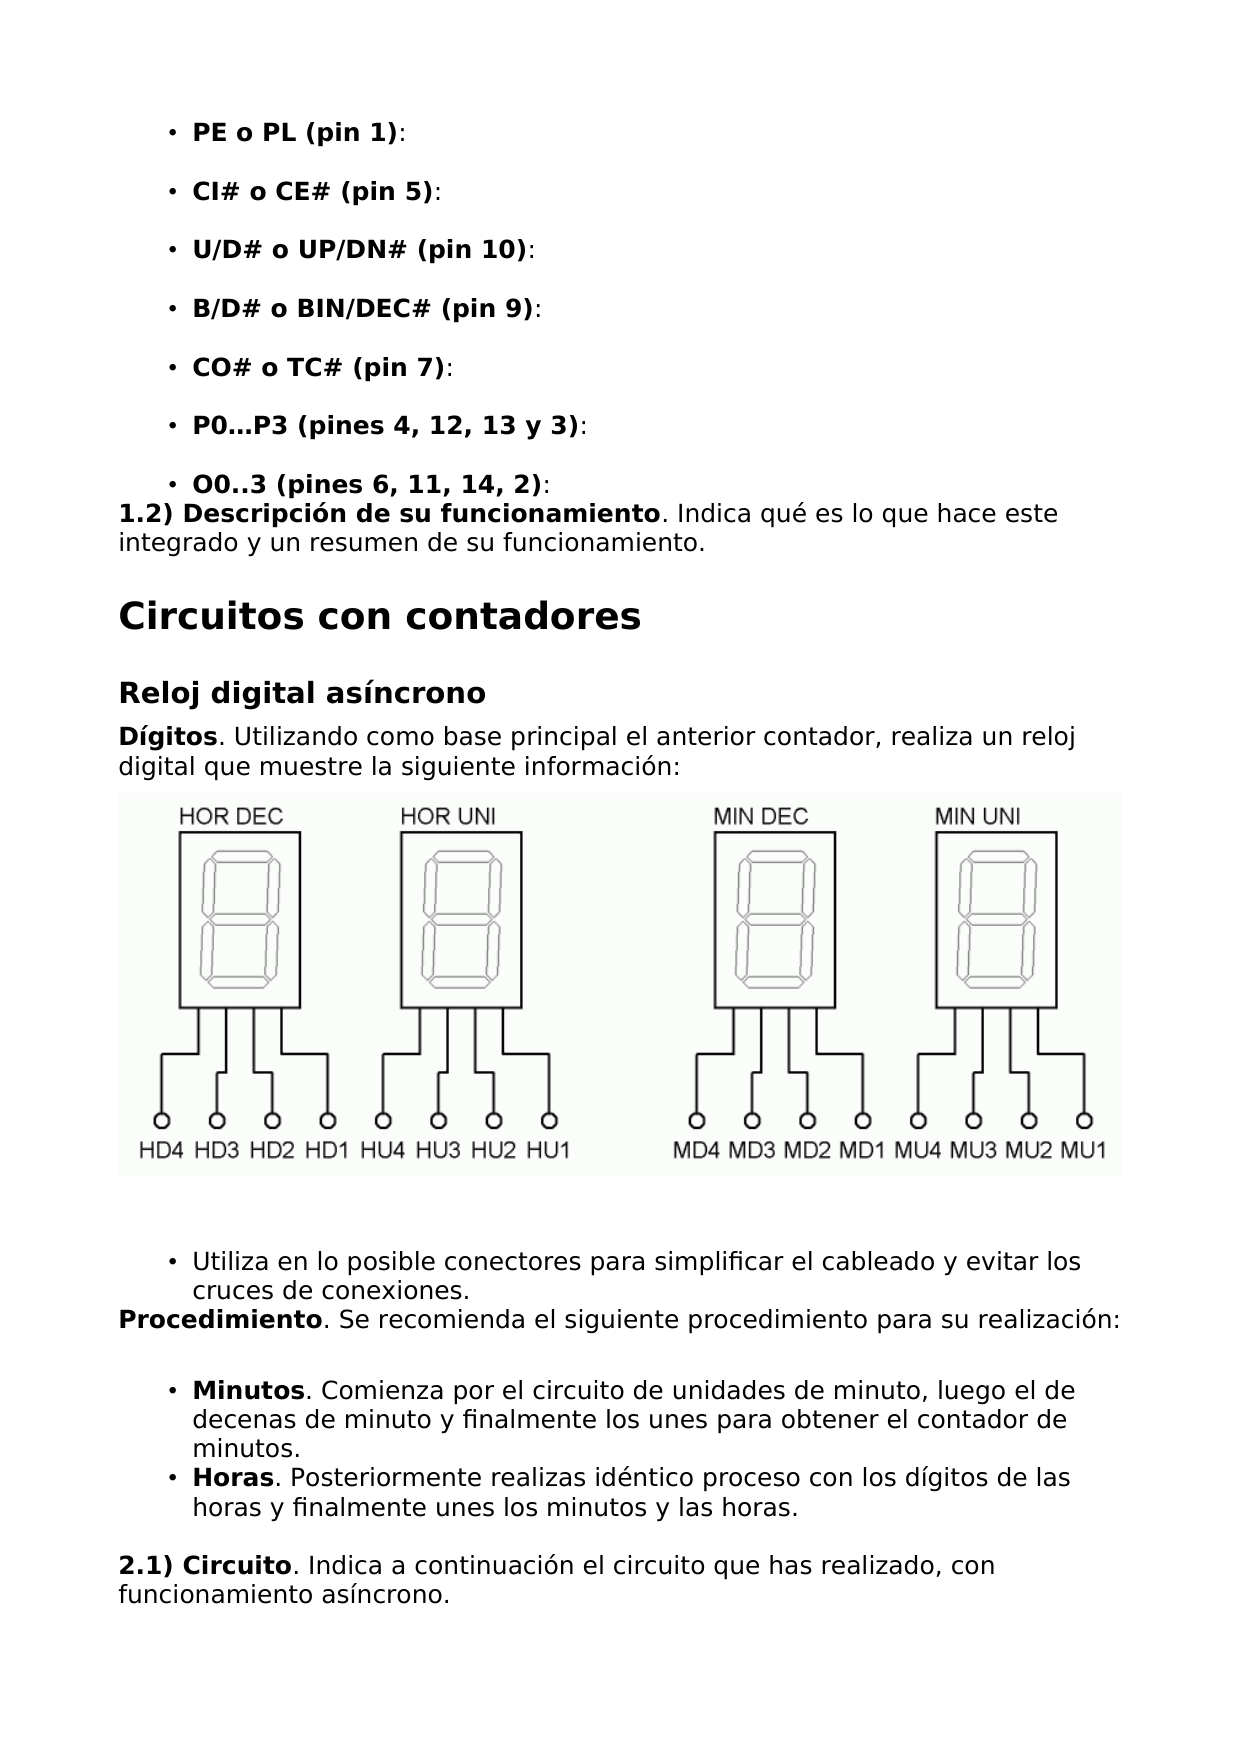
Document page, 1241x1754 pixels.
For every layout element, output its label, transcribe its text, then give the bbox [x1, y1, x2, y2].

list B/D# o BIN/DEC# (pin 9): [177, 294, 1122, 323]
subtitle Reloj digital asíncrono [118, 676, 1122, 710]
text 1.2) Descripción de su funcionamiento. Indica qué es lo que hace este integrado y un resumen de su funcionamiento. [118, 499, 1122, 557]
list CO# o TC# (pin 7): [177, 353, 1122, 382]
list Minutos. Comienza por el circuito de unidades de minuto, luego el de decenas de minuto y finalmente los unes para obtener el contador de minutos. [177, 1376, 1122, 1464]
text Dígitos. Utilizando como base principal el anterior contador, realiza un reloj digital que muestre la siguiente información: [118, 723, 1122, 781]
picture [118, 793, 1123, 1176]
text Procedimiento. Se recomienda el siguiente procedimiento para su realización: [118, 1305, 1122, 1334]
subtitle Circuitos con contadores [118, 595, 1122, 639]
list Utiliza en lo posible conectores para simplificar el cableado y evitar los cruces de conexiones. [177, 1247, 1122, 1305]
list Horas. Posteriormente realizas idéntico proceso con los dígitos de las horas y finalmente unes los minutos y las horas. [177, 1464, 1122, 1522]
list P0…P3 (pines 4, 12, 13 y 3): [177, 411, 1122, 441]
text 2.1) Circuito. Indica a continuación el circuito que has realizado, con funcionamiento asíncrono. [118, 1551, 1122, 1610]
list U/D# o UP/DN# (pin 10): [177, 235, 1122, 264]
list PE o PL (pin 1): [177, 118, 1122, 147]
list O0..3 (pines 6, 11, 14, 2): [177, 470, 1122, 499]
list CI# o CE# (pin 5): [177, 177, 1122, 206]
